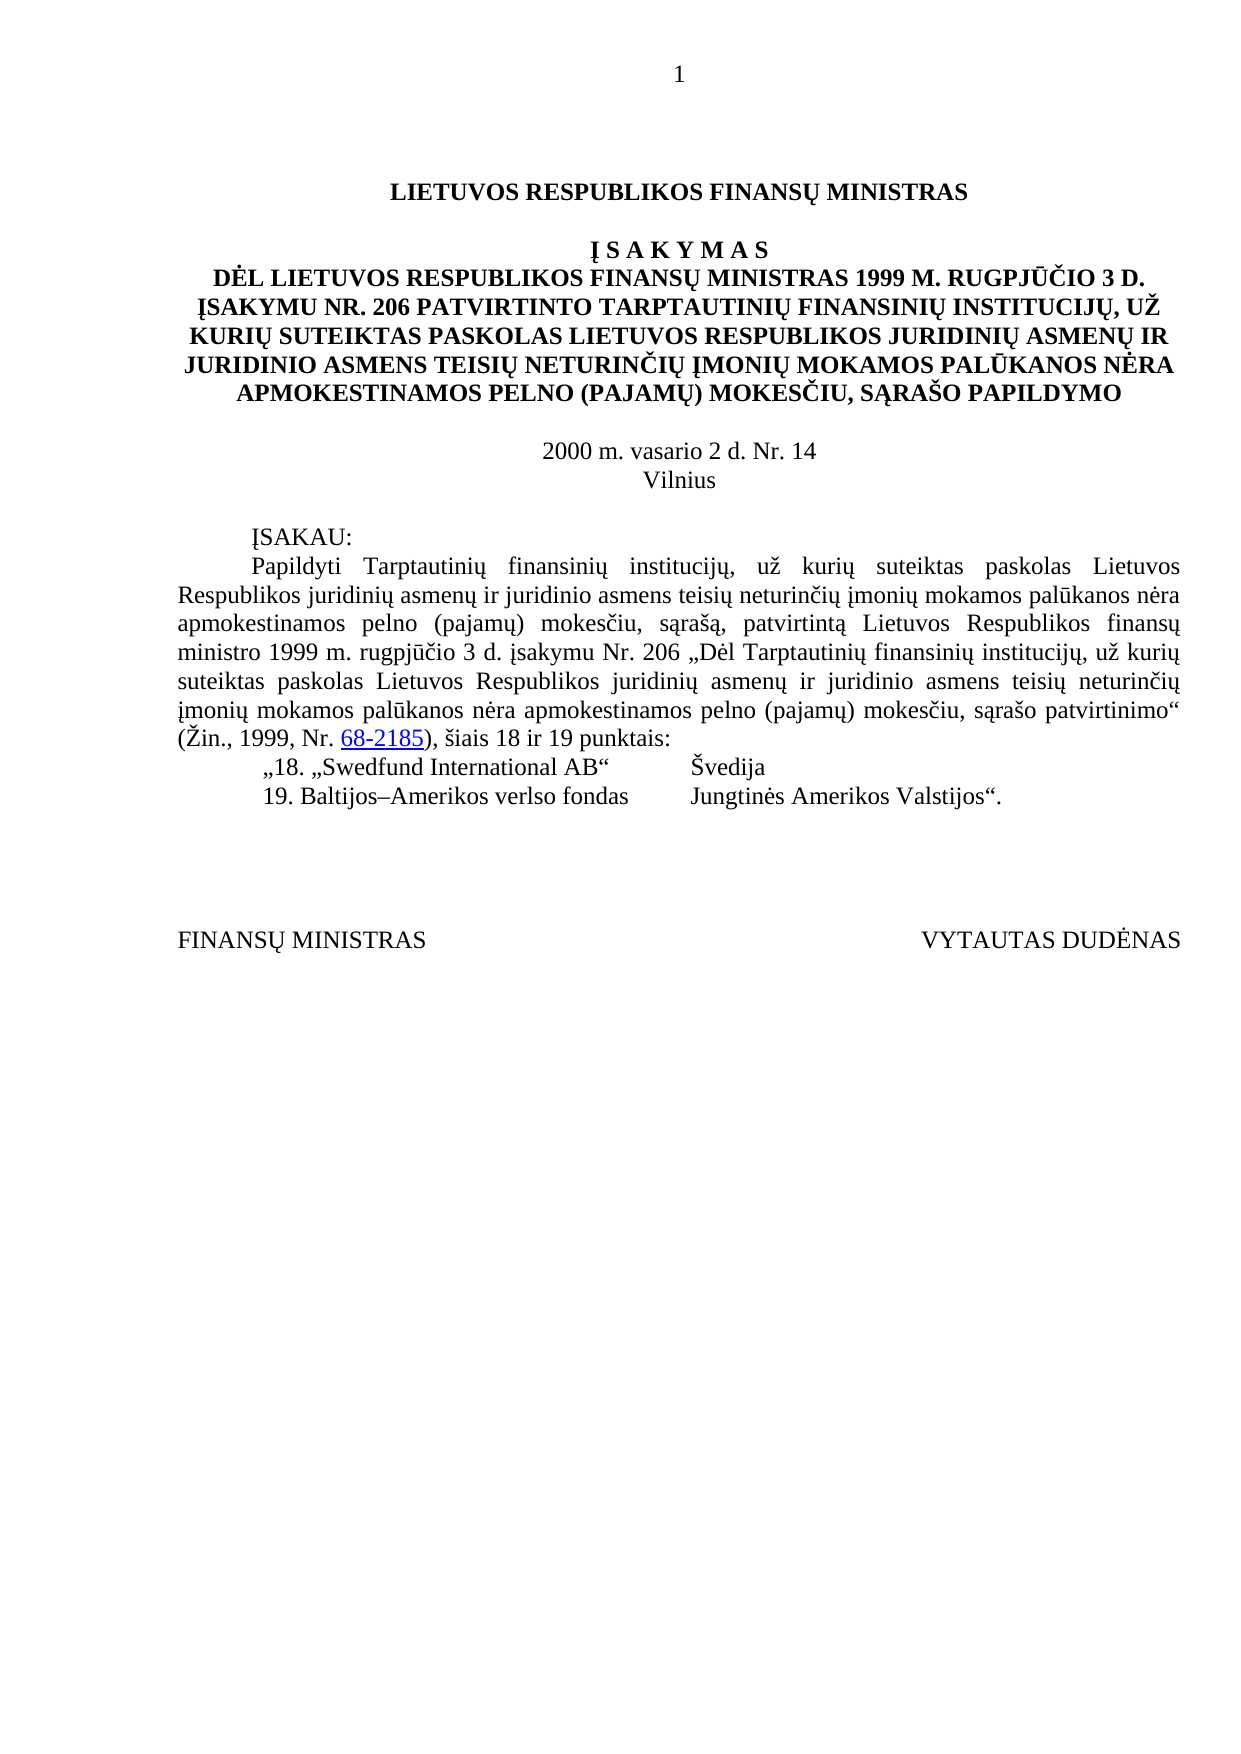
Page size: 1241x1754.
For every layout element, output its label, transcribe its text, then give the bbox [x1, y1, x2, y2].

text Vilnius [177, 465, 1181, 493]
text DĖL LIETUVOS RESPUBLIKOS FINANSŲ MINISTRAS 1999 M. RUGPJŪČIO 3 D. ĮSAKYMU NR. 206 PATVIRTINTO TARPTAUTINIŲ FINANSINIŲ INSTITUCIJŲ, UŽ KURIŲ SUTEIKTAS PASKOLAS LIETUVOS RESPUBLIKOS JURIDINIŲ ASMENŲ IR JURIDINIO ASMENS TEISIŲ NETURINČIŲ ĮMONIŲ MOKAMOS PALŪKANOS NĖRA APMOKESTINAMOS PELNO (PAJAMŲ) MOKESČIU, SĄRAŠO PAPILDYMO [177, 263, 1181, 407]
text FINANSŲ MINISTRAS VYTAUTAS DUDĖNAS [177, 925, 1181, 953]
text ĮSAKAU: [177, 522, 1181, 551]
text LIETUVOS RESPUBLIKOS FINANSŲ MINISTRAS [177, 177, 1181, 206]
table_cell 19. Baltijos–Amerikos verlso fondas [177, 781, 679, 810]
text 2000 m. vasario 2 d. Nr. 14 [177, 436, 1181, 465]
table_header „18. „Swedfund International AB“ [177, 752, 679, 781]
text Į S A K Y M A S [177, 235, 1181, 263]
text Papildyti Tarptautinių finansinių institucijų, už kurių suteiktas paskolas Lietuvos Respublikos juridinių asmenų ir juridinio asmens teisių neturinčių įmonių mokamos palūkanos nėra apmokestinamos pelno (pajamų) mokesčiu, sąrašą, patvirtintą Lietuvos Respublikos finansų ministro 1999 m. rugpjūčio 3 d. įsakymu Nr. 206 „Dėl Tarptautinių finansinių institucijų, už kurių suteiktas paskolas Lietuvos Respublikos juridinių asmenų ir juridinio asmens teisių neturinčių įmonių mokamos palūkanos nėra apmokestinamos pelno (pajamų) mokesčiu, sąrašo patvirtinimo“ (Žin., 1999, Nr. 68-2185), šiais 18 ir 19 punktais: [177, 551, 1181, 752]
table_header Švedija [679, 752, 1181, 781]
table_cell Jungtinės Amerikos Valstijos“. [679, 781, 1181, 810]
